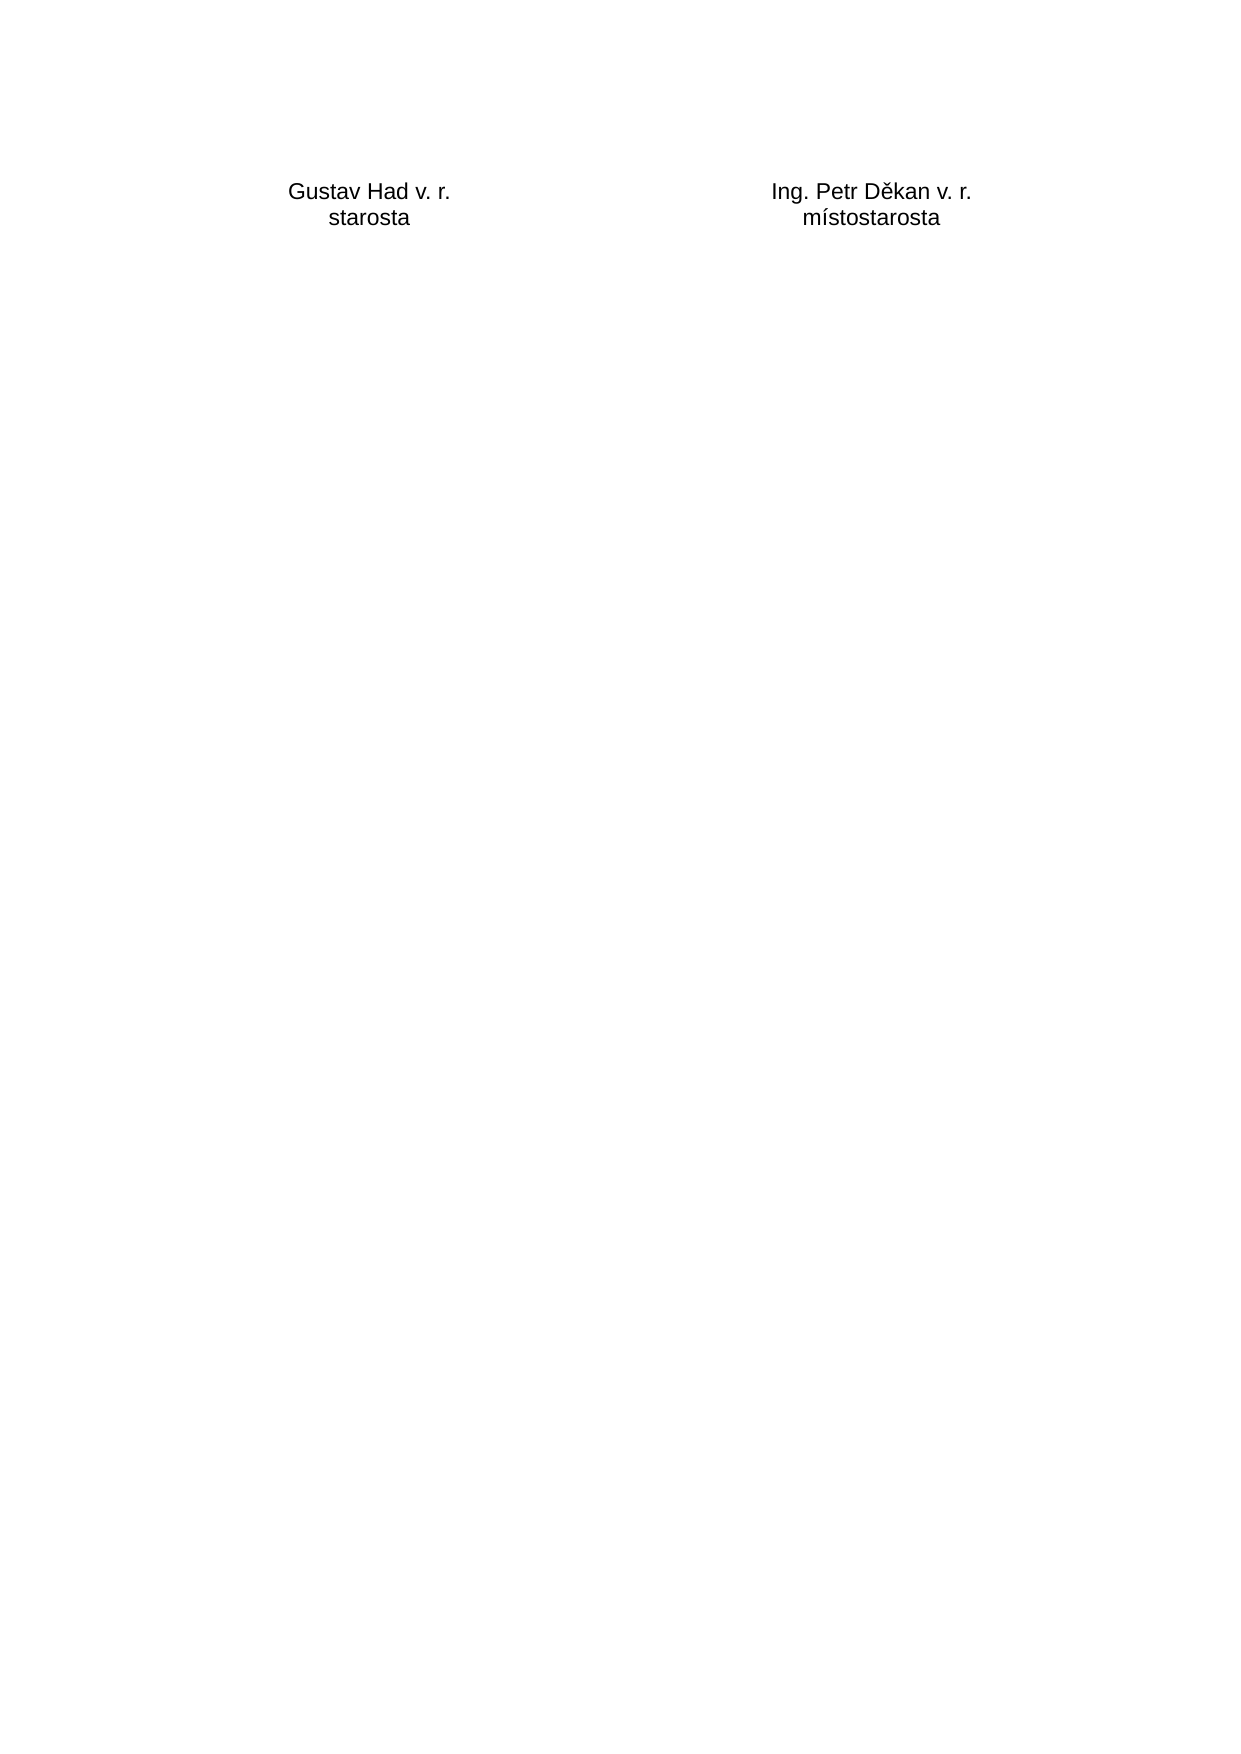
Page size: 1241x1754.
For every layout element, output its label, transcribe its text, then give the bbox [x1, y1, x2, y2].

table_header Gustav Had v. r. starosta [118, 118, 620, 236]
table_header Ing. Petr Děkan v. r. místostarosta [620, 118, 1122, 236]
table_cell [620, 236, 1122, 354]
table_cell [118, 236, 620, 354]
